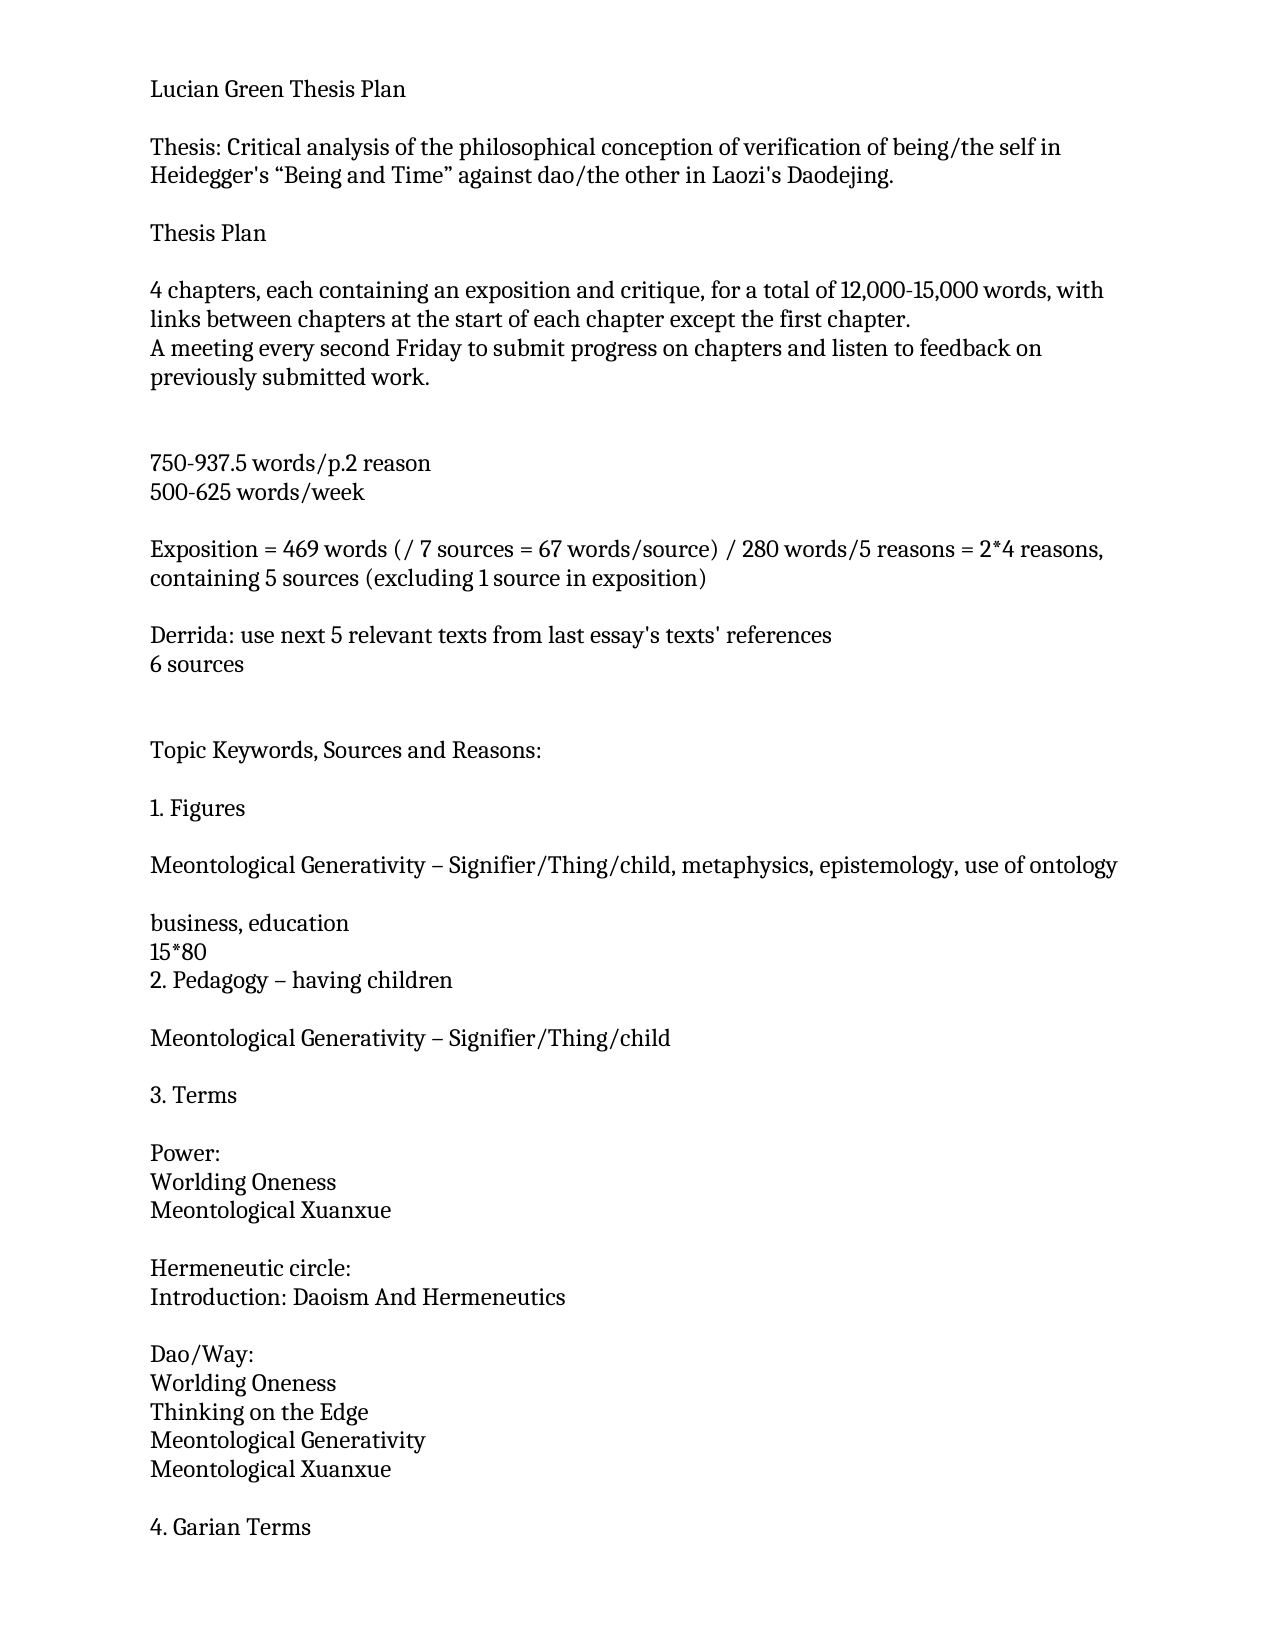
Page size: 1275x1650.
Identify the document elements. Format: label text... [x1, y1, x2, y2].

text Meontological Generativity [150, 1426, 1125, 1455]
text A meeting every second Friday to submit progress on chapters and listen to feedback on previously submitted work. [150, 334, 1125, 391]
text Worlding Oneness [150, 1369, 1125, 1397]
text 4. Garian Terms [150, 1512, 1125, 1541]
text Meontological Generativity – Signifier/Thing/child, metaphysics, epistemology, use of ontology [150, 851, 1125, 880]
text Meontological Xuanxue [150, 1196, 1125, 1225]
text Dao/Way: [150, 1340, 1125, 1369]
text Topic Keywords, Sources and Reasons: [150, 736, 1125, 765]
text 4 chapters, each containing an exposition and critique, for a total of 12,000-15,000 words, with links between chapters at the start of each chapter except the first chapter. [150, 276, 1125, 334]
text Thinking on the Edge [150, 1397, 1125, 1426]
text 15*80 [150, 937, 1125, 966]
text 2. Pedagogy – having children [150, 966, 1125, 995]
text business, education [150, 909, 1125, 937]
text 500-625 words/week [150, 477, 1125, 506]
text 1. Figures [150, 794, 1125, 822]
text 6 sources [150, 650, 1125, 679]
text Hermeneutic circle: [150, 1254, 1125, 1282]
text Lucian Green Thesis Plan [150, 75, 1125, 104]
text Meontological Generativity – Signifier/Thing/child [150, 1024, 1125, 1052]
text Thesis Plan [150, 219, 1125, 247]
text Worlding Oneness [150, 1167, 1125, 1196]
text Power: [150, 1139, 1125, 1167]
text Introduction: Daoism And Hermeneutics [150, 1282, 1125, 1311]
text 750-937.5 words/p.2 reason [150, 449, 1125, 477]
text Exposition = 469 words (/ 7 sources = 67 words/source) / 280 words/5 reasons = 2*4 reasons, containing 5 sources (excluding 1 source in exposition) [150, 535, 1125, 592]
text Meontological Xuanxue [150, 1455, 1125, 1484]
text Derrida: use next 5 relevant texts from last essay's texts' references [150, 621, 1125, 650]
text Thesis: Critical analysis of the philosophical conception of verification of being/the self in Heidegger's “Being and Time” against dao/the other in Laozi's Daodejing. [150, 132, 1125, 190]
text 3. Terms [150, 1081, 1125, 1110]
